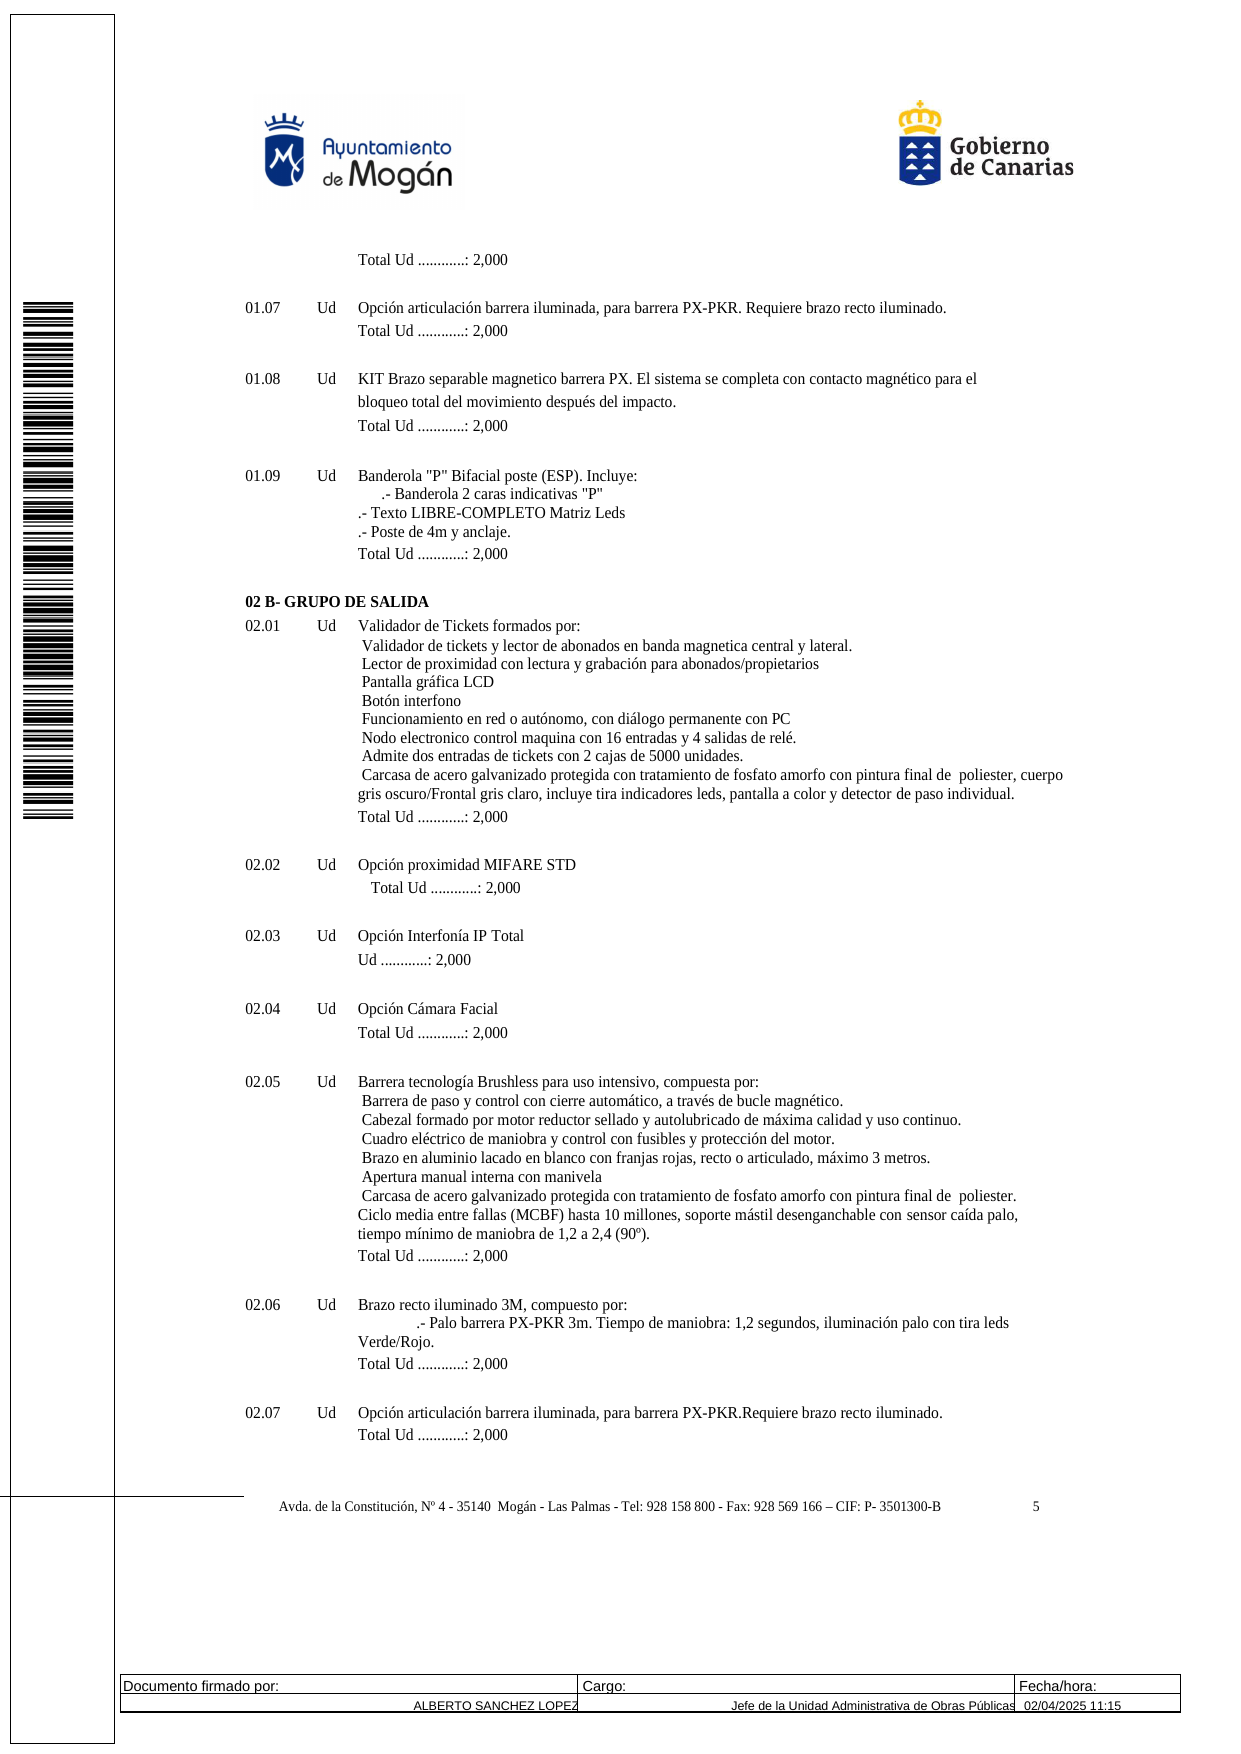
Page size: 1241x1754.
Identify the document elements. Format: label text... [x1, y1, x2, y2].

text Lector de proximidad con lectura y grabación para abonados/propietarios [358, 655, 1188, 673]
text Total Ud ............: 2,000 [358, 321, 1188, 340]
text 02.03 Ud Opción Interfonía IP Total Ud ............: 2,000 [245, 922, 529, 970]
text .- Texto LIBRE-COMPLETO Matriz Leds .- Poste de 4m y anclaje. [358, 503, 670, 541]
text 02.02 Ud Opción proximidad MIFARE STD [245, 856, 1188, 874]
table_cell ALBERTO SANCHEZ LOPEZ [121, 1694, 577, 1711]
text Pantalla gráfica LCD [358, 673, 1188, 692]
text Barrera de paso y control con cierre automático, a través de bucle magnético. [358, 1092, 1188, 1110]
text Total Ud ............: 2,000 [358, 807, 1188, 826]
text Nodo electronico control maquina con 16 entradas y 4 salidas de relé. [358, 728, 1188, 747]
text Cabezal formado por motor reductor sellado y autolubricado de máxima calidad y uso continuo. Cuadro eléctrico de maniobra y control con fusibles y protección del motor. [358, 1110, 1035, 1148]
text 02.05 Ud Barrera tecnología Brushless para uso intensivo, compuesta por: [245, 1073, 1188, 1092]
text Brazo en aluminio lacado en blanco con franjas rojas, recto o articulado, máximo 3 metros. Apertura manual interna con manivela [358, 1148, 1035, 1186]
text Validador de tickets y lector de abonados en banda magnetica central y lateral. [358, 636, 1188, 655]
text Carcasa de acero galvanizado protegida con tratamiento de fosfato amorfo con pintura final de poliester. Ciclo media entre fallas (MCBF) hasta 10 millones, soporte mástil desenganchable con sensor caída palo, tiempo mínimo de maniobra de 1,2 a 2,4 (90º). [358, 1186, 1035, 1243]
text Total Ud ............: 2,000 [358, 1355, 1188, 1373]
text bloqueo total del movimiento después del impacto. Total Ud ............: 2,000 [358, 388, 1056, 436]
text 01.08 Ud KIT Brazo separable magnetico barrera PX. El sistema se completa con contacto magnético para el [245, 370, 1188, 388]
text Total Ud ............: 2,000 [358, 1247, 1188, 1266]
text 01.09 Ud Banderola "P" Bifacial poste (ESP). Incluye: [245, 466, 1188, 485]
table_header Fecha/hora: [1015, 1675, 1180, 1693]
picture [253, 94, 466, 210]
table_cell Jefe de la Unidad Administrativa de Obras Públicas [578, 1694, 1014, 1711]
table_header Documento firmado por: [121, 1675, 577, 1693]
text 02 B- GRUPO DE SALIDA 02.01 Ud Validador de Tickets formados por: [245, 588, 1071, 636]
text Total Ud ............: 2,000 [349, 878, 521, 897]
text 01.07 Ud Opción articulación barrera iluminada, para barrera PX-PKR. Requiere brazo recto iluminado. [245, 299, 1188, 317]
text .- Palo barrera PX-PKR 3m. Tiempo de maniobra: 1,2 segundos, iluminación palo con tira leds [349, 1314, 1009, 1332]
text Avda. de la Constitución, Nº 4 - 35140 Mogán - Las Palmas - Tel: 928 158 800 - Fax: 928 569 166 – CIF: P- 3501300-B 5 [278, 1499, 1188, 1515]
text Total Ud ............: 2,000 [358, 545, 1188, 563]
text 02.07 Ud Opción articulación barrera iluminada, para barrera PX-PKR.Requiere brazo recto iluminado. [245, 1403, 1188, 1422]
text Total Ud ............: 2,000 [358, 1426, 1188, 1444]
text Admite dos entradas de tickets con 2 cajas de 5000 unidades. [358, 747, 1188, 765]
text Funcionamiento en red o autónomo, con diálogo permanente con PC [358, 710, 1188, 728]
text 02.06 Ud Brazo recto iluminado 3M, compuesto por: [245, 1296, 1188, 1314]
table_cell 02/04/2025 11:15 [1015, 1694, 1180, 1711]
table_header Cargo: [578, 1675, 1014, 1693]
text 02.04 Ud Opción Cámara Facial Total Ud ............: 2,000 [245, 995, 529, 1043]
text Verde/Rojo. [358, 1332, 1188, 1351]
text .- Banderola 2 caras indicativas "P" [349, 485, 603, 503]
picture [21, 300, 75, 822]
text Botón interfono [358, 692, 1188, 710]
text Total Ud ............: 2,000 [358, 251, 1188, 269]
text Carcasa de acero galvanizado protegida con tratamiento de fosfato amorfo con pintura final de poliester, cuerpo gris oscuro/Frontal gris claro, incluye tira indicadores leds, pantalla a color y detector de paso individual. [358, 765, 1071, 803]
picture [898, 100, 1074, 186]
